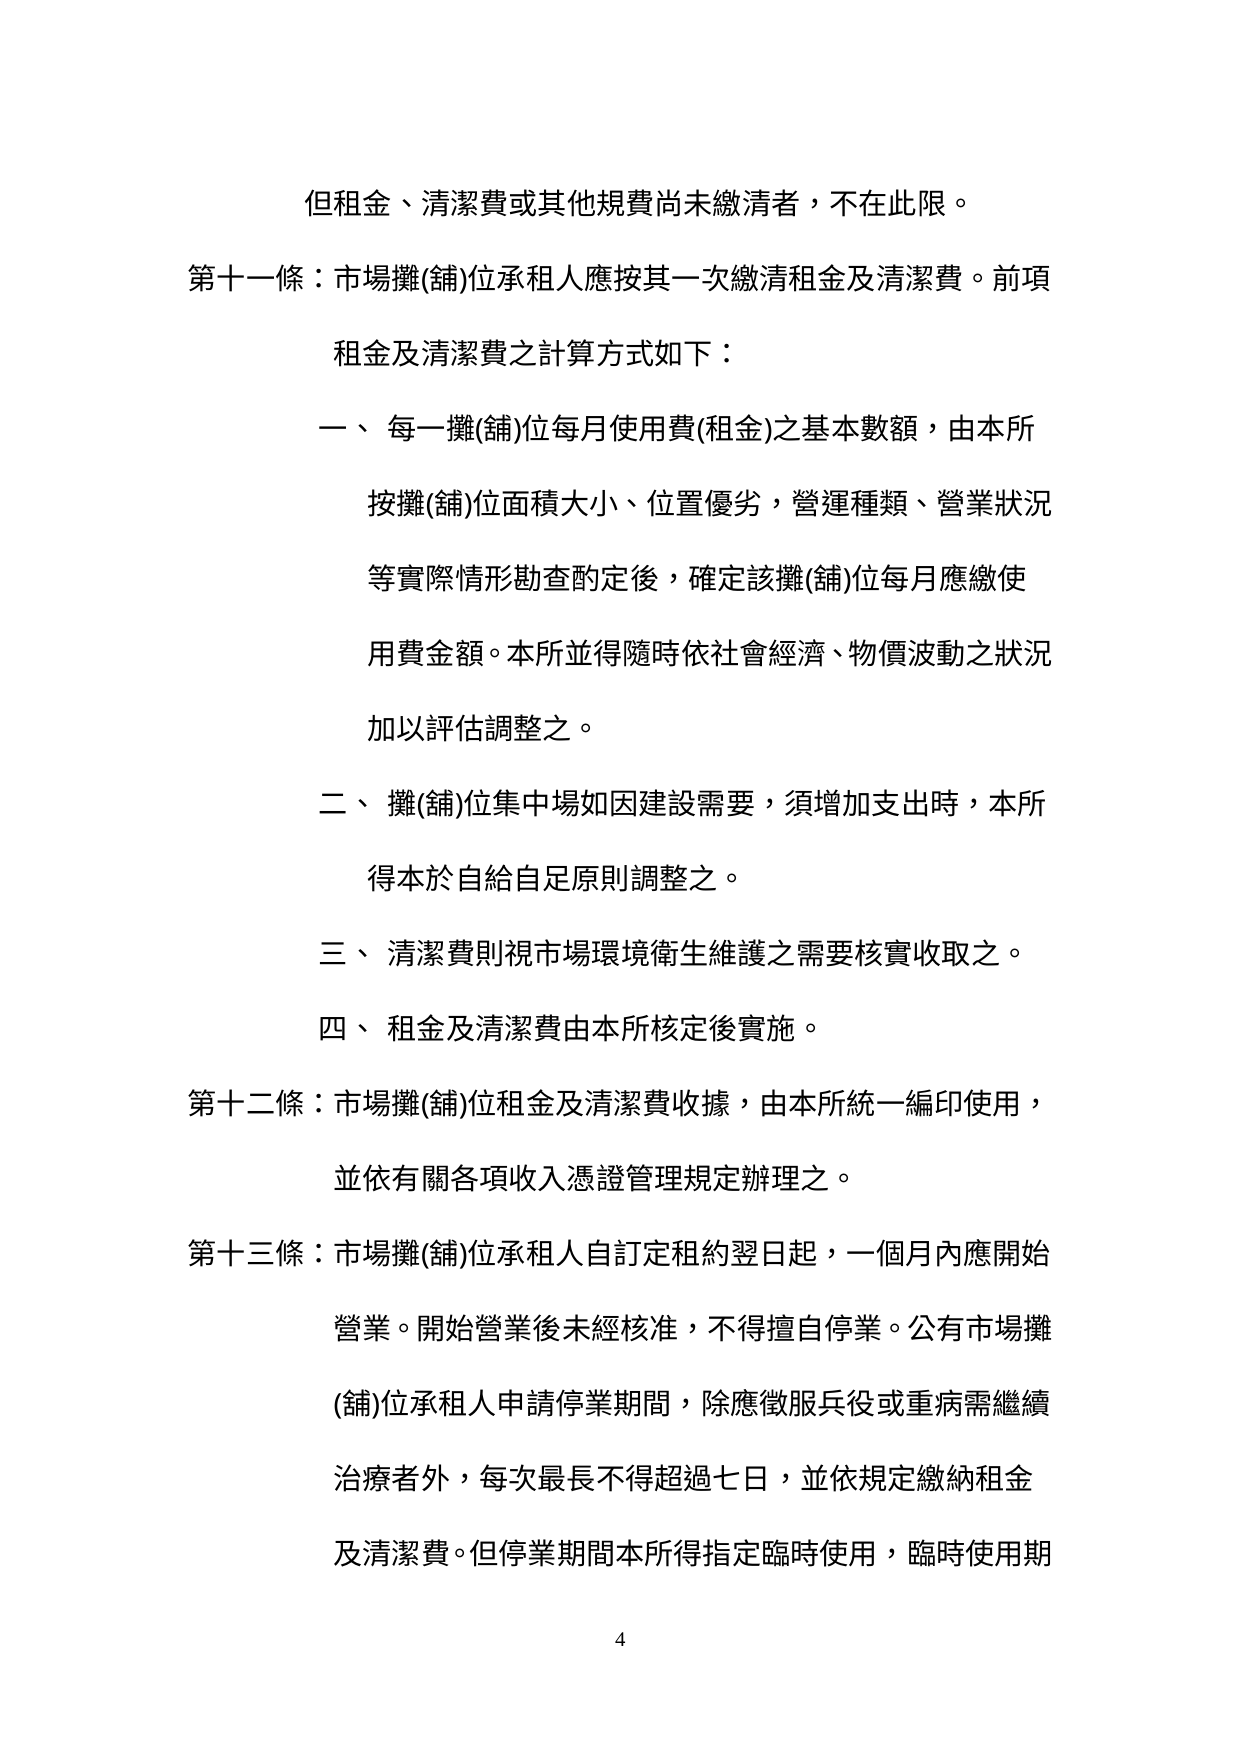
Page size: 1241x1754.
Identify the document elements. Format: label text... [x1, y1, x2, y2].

list 攤(舖)位集中場如因建設需要，須增加支出時，本所得本於自給自足原則調整之。 [319, 764, 1053, 914]
text 第十三條：市場攤(舖)位承租人自訂定租約翌日起，一個月內應開始營業。開始營業後未經核准，不得擅自停業。公有市場攤(舖)位承租人申請停業期間，除應徵服兵役或重病需繼續治療者外，每次最長不得超過七日，並依規定繳納租金及清潔費。但停業期間本所得指定臨時使用，臨時使用期 [187, 1214, 1053, 1589]
list 清潔費則視市場環境衛生維護之需要核實收取之。 [319, 914, 1053, 989]
list 每一攤(舖)位每月使用費(租金)之基本數額，由本所按攤(舖)位面積大小、位置優劣，營運種類、營業狀況等實際情形勘查酌定後，確定該攤(舖)位每月應繳使用費金額。本所並得隨時依社會經濟、物價波動之狀況加以評估調整之。 [319, 389, 1053, 764]
text 第十二條：市場攤(舖)位租金及清潔費收據，由本所統一編印使用，並依有關各項收入憑證管理規定辦理之。 [187, 1064, 1053, 1214]
list 租金及清潔費由本所核定後實施。 [319, 989, 1053, 1064]
text 前項租期屆滿時攤(舖)位重新分配，原承租人有繼續承租權。但租金、清潔費或其他規費尚未繳清者，不在此限。 [304, 164, 1053, 239]
text 第十一條：市場攤(舖)位承租人應按其一次繳清租金及清潔費。前項租金及清潔費之計算方式如下： [187, 239, 1053, 389]
